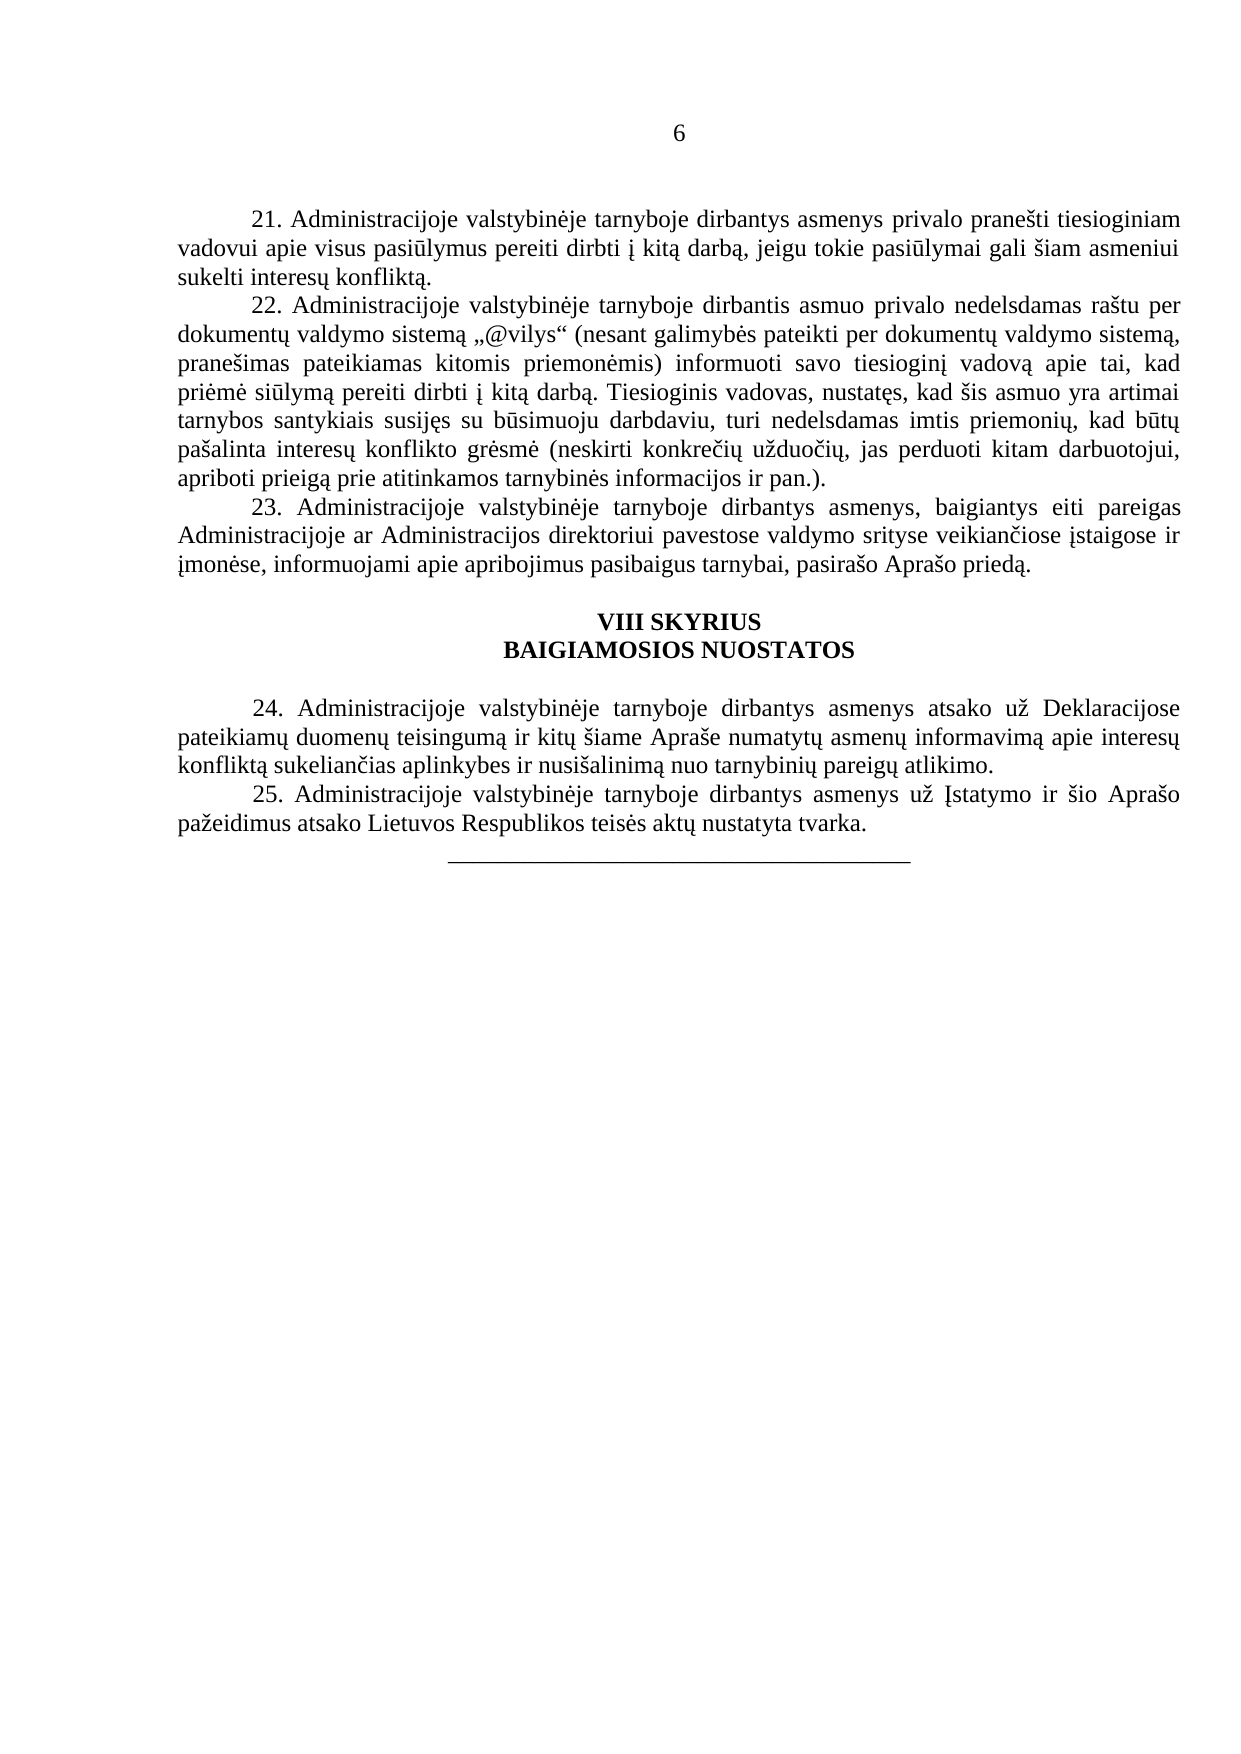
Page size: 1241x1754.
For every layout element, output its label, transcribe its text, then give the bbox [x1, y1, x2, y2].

text 23. Administracijoje valstybinėje tarnyboje dirbantys asmenys, baigiantys eiti pareigas Administracijoje ar Administracijos direktoriui pavestose valdymo srityse veikiančiose įstaigose ir įmonėse, informuojami apie apribojimus pasibaigus tarnybai, pasirašo Aprašo priedą. [177, 492, 1181, 578]
text 22. Administracijoje valstybinėje tarnyboje dirbantis asmuo privalo nedelsdamas raštu per dokumentų valdymo sistemą „@vilys“ (nesant galimybės pateikti per dokumentų valdymo sistemą, pranešimas pateikiamas kitomis priemonėmis) informuoti savo tiesioginį vadovą apie tai, kad priėmė siūlymą pereiti dirbti į kitą darbą. Tiesioginis vadovas, nustatęs, kad šis asmuo yra artimai tarnybos santykiais susijęs su būsimuoju darbdaviu, turi nedelsdamas imtis priemonių, kad būtų pašalinta interesų konflikto grėsmė (neskirti konkrečių užduočių, jas perduoti kitam darbuotojui, apriboti prieigą prie atitinkamos tarnybinės informacijos ir pan.). [177, 291, 1181, 492]
text VIII SKYRIUS [177, 607, 1181, 636]
text 24. Administracijoje valstybinėje tarnyboje dirbantys asmenys atsako už Deklaracijose pateikiamų duomenų teisingumą ir kitų šiame Apraše numatytų asmenų informavimą apie interesų konfliktą sukeliančias aplinkybes ir nusišalinimą nuo tarnybinių pareigų atlikimo. [177, 693, 1181, 779]
text 21. Administracijoje valstybinėje tarnyboje dirbantys asmenys privalo pranešti tiesioginiam vadovui apie visus pasiūlymus pereiti dirbti į kitą darbą, jeigu tokie pasiūlymai gali šiam asmeniui sukelti interesų konfliktą. [177, 204, 1181, 291]
text _____________________________________ [177, 837, 1181, 866]
text BAIGIAMOSIOS NUOSTATOS [177, 636, 1181, 664]
text 25. Administracijoje valstybinėje tarnyboje dirbantys asmenys už Įstatymo ir šio Aprašo pažeidimus atsako Lietuvos Respublikos teisės aktų nustatyta tvarka. [177, 779, 1181, 837]
